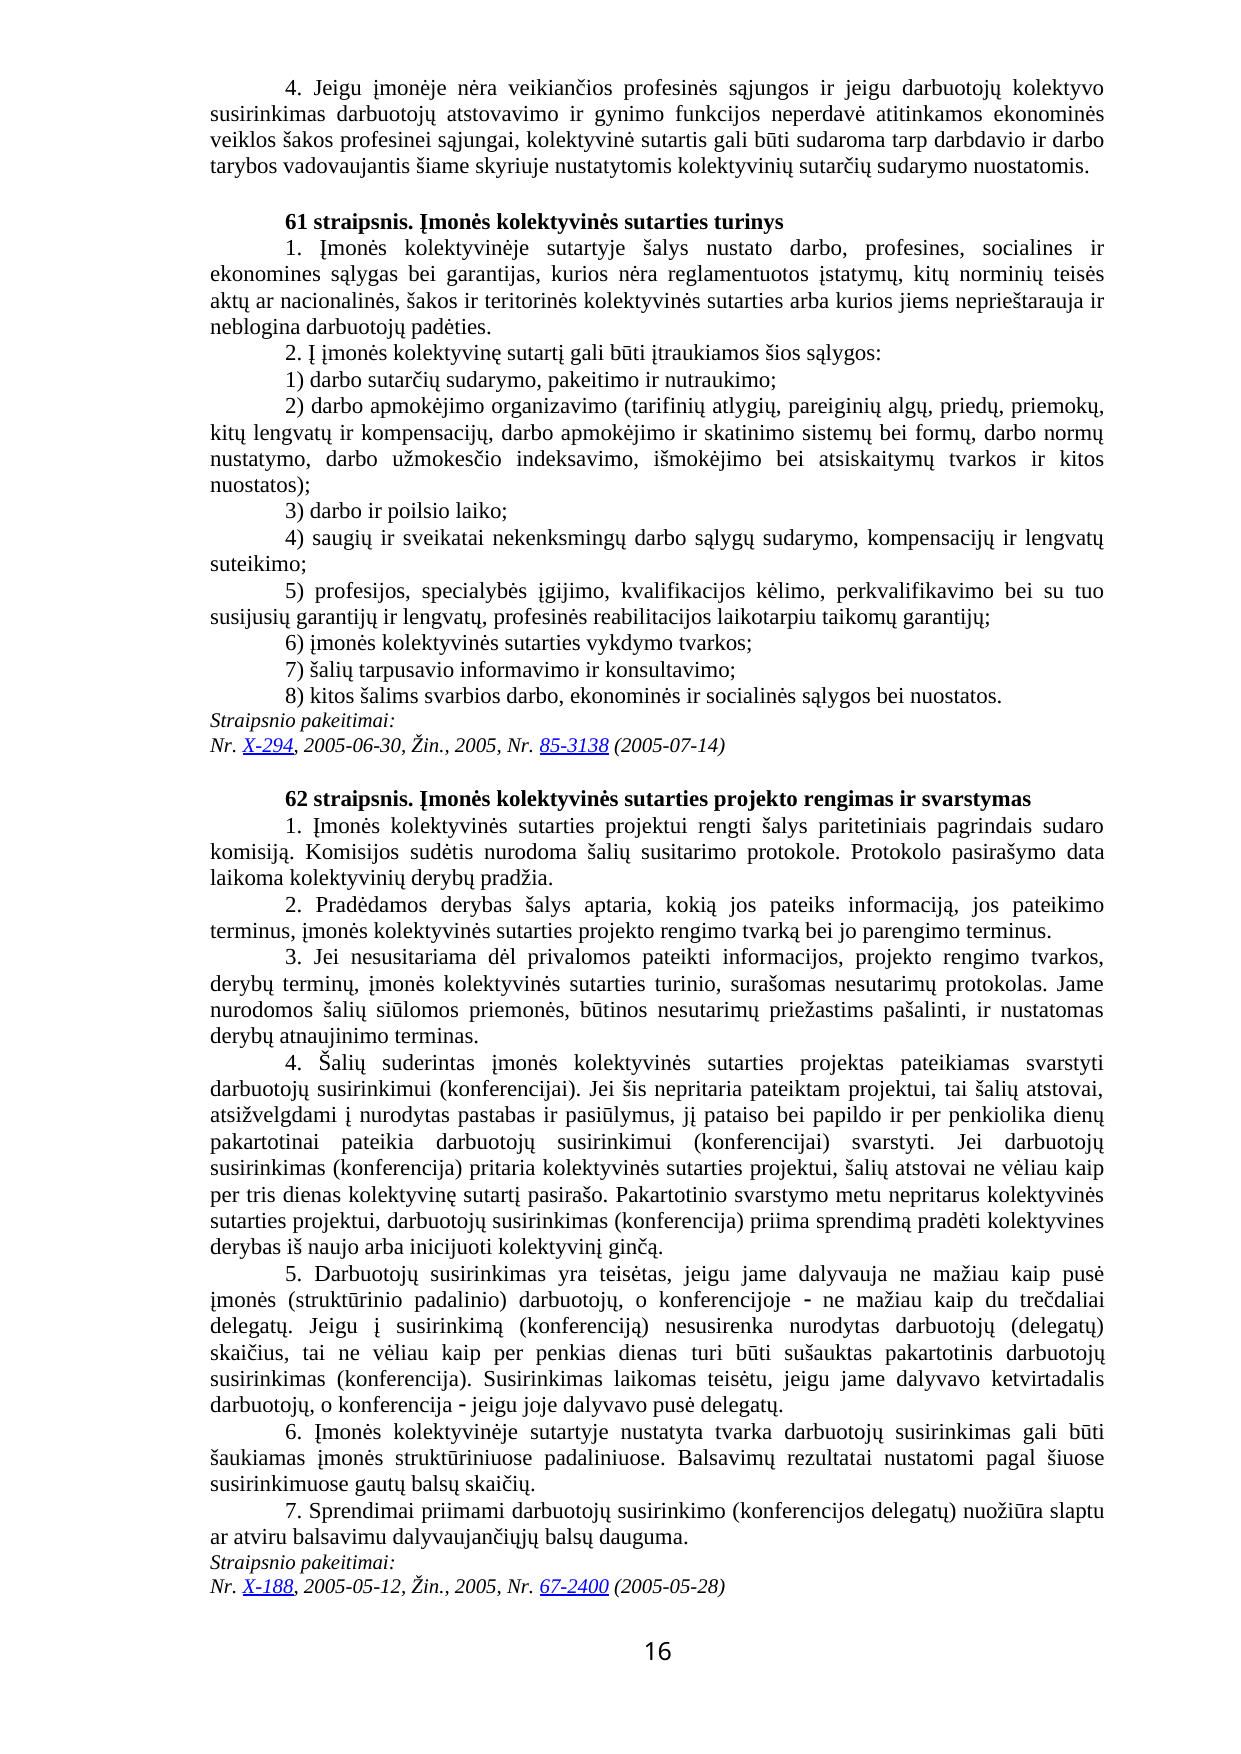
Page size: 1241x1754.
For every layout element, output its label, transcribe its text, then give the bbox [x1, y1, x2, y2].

text 1) darbo sutarčių sudarymo, pakeitimo ir nutraukimo; [210, 366, 1106, 392]
text 8) kitos šalims svarbios darbo, ekonominės ir socialinės sąlygos bei nuostatos. [210, 682, 1106, 708]
text 4. Jeigu įmonėje nėra veikiančios profesinės sąjungos ir jeigu darbuotojų kolektyvo susirinkimas darbuotojų atstovavimo ir gynimo funkcijos neperdavė atitinkamos ekonominės veiklos šakos profesinei sąjungai, kolektyvinė sutartis gali būti sudaroma tarp darbdavio ir darbo tarybos vadovaujantis šiame skyriuje nustatytomis kolektyvinių sutarčių sudarymo nuostatomis. [210, 73, 1106, 179]
text 1. Įmonės kolektyvinėje sutartyje šalys nustato darbo, profesines, socialines ir ekonomines sąlygas bei garantijas, kurios nėra reglamentuotos įstatymų, kitų norminių teisės aktų ar nacionalinės, šakos ir teritorinės kolektyvinės sutarties arba kurios jiems neprieštarauja ir neblogina darbuotojų padėties. [210, 234, 1106, 339]
text Straipsnio pakeitimai: [210, 708, 1106, 732]
text Nr. X-188, 2005-05-12, Žin., 2005, Nr. 67-2400 (2005-05-28) [210, 1574, 1106, 1598]
text 4. Šalių suderintas įmonės kolektyvinės sutarties projektas pateikiamas svarstyti darbuotojų susirinkimui (konferencijai). Jei šis nepritaria pateiktam projektui, tai šalių atstovai, atsižvelgdami į nurodytas pastabas ir pasiūlymus, jį pataiso bei papildo ir per penkiolika dienų pakartotinai pateikia darbuotojų susirinkimui (konferencijai) svarstyti. Jei darbuotojų susirinkimas (konferencija) pritaria kolektyvinės sutarties projektui, šalių atstovai ne vėliau kaip per tris dienas kolektyvinę sutartį pasirašo. Pakartotinio svarstymo metu nepritarus kolektyvinės sutarties projektui, darbuotojų susirinkimas (konferencija) priima sprendimą pradėti kolektyvines derybas iš naujo arba inicijuoti kolektyvinį ginčą. [210, 1049, 1106, 1260]
text Straipsnio pakeitimai: [210, 1549, 1106, 1574]
text 7. Sprendimai priimami darbuotojų susirinkimo (konferencijos delegatų) nuožiūra slaptu ar atviru balsavimu dalyvaujančiųjų balsų dauguma. [210, 1497, 1106, 1549]
text 6. įmonės kolektyvinėje sutartyje nustatyta tvarka darbuotojų susirinkimas gali būti šaukiamas įmonės struktūriniuose padaliniuose. Balsavimų rezultatai nustatomi pagal šiuose susirinkimuose gautų balsų skaičių. [210, 1418, 1106, 1497]
text 5. Darbuotojų susirinkimas yra teisėtas, jeigu jame dalyvauja ne mažiau kaip pusė įmonės (struktūrinio padalinio) darbuotojų, o konferencijoje  ne mažiau kaip du trečdaliai delegatų. Jeigu į susirinkimą (konferenciją) nesusirenka nurodytas darbuotojų (delegatų) skaičius, tai ne vėliau kaip per penkias dienas turi būti sušauktas pakartotinis darbuotojų susirinkimas (konferencija). Susirinkimas laikomas teisėtu, jeigu jame dalyvavo ketvirtadalis darbuotojų, o konferencija  jeigu joje dalyvavo pusė delegatų. [210, 1260, 1106, 1418]
text 3) darbo ir poilsio laiko; [210, 498, 1106, 524]
text 2. Į įmonės kolektyvinę sutartį gali būti įtraukiamos šios sąlygos: [210, 339, 1106, 366]
text 2) darbo apmokėjimo organizavimo (tarifinių atlygių, pareiginių algų, priedų, priemokų, kitų lengvatų ir kompensacijų, darbo apmokėjimo ir skatinimo sistemų bei formų, darbo normų nustatymo, darbo užmokesčio indeksavimo, išmokėjimo bei atsiskaitymų tvarkos ir kitos nuostatos); [210, 392, 1106, 498]
text 7) šalių tarpusavio informavimo ir konsultavimo; [210, 656, 1106, 682]
text Nr. X-294, 2005-06-30, Žin., 2005, Nr. 85-3138 (2005-07-14) [210, 732, 1106, 757]
text 6) įmonės kolektyvinės sutarties vykdymo tvarkos; [210, 629, 1106, 656]
text 5) profesijos, specialybės įgijimo, kvalifikacijos kėlimo, perkvalifikavimo bei su tuo susijusių garantijų ir lengvatų, profesinės reabilitacijos laikotarpiu taikomų garantijų; [210, 577, 1106, 629]
text 3. Jei nesusitariama dėl privalomos pateikti informacijos, projekto rengimo tvarkos, derybų terminų, įmonės kolektyvinės sutarties turinio, surašomas nesutarimų protokolas. Jame nurodomos šalių siūlomos priemonės, būtinos nesutarimų priežastims pašalinti, ir nustatomas derybų atnaujinimo terminas. [210, 943, 1106, 1049]
text 4) saugių ir sveikatai nekenksmingų darbo sąlygų sudarymo, kompensacijų ir lengvatų suteikimo; [210, 524, 1106, 577]
text 61 straipsnis. Įmonės kolektyvinės sutarties turinys [210, 208, 1106, 234]
text 1. Įmonės kolektyvinės sutarties projektui rengti šalys paritetiniais pagrindais sudaro komisiją. Komisijos sudėtis nurodoma šalių susitarimo protokole. Protokolo pasirašymo data laikoma kolektyvinių derybų pradžia. [210, 812, 1106, 891]
text 62 straipsnis. Įmonės kolektyvinės sutarties projekto rengimas ir svarstymas [285, 785, 1106, 812]
text 2. Pradėdamos derybas šalys aptaria, kokią jos pateiks informaciją, jos pateikimo terminus, įmonės kolektyvinės sutarties projekto rengimo tvarką bei jo parengimo terminus. [210, 891, 1106, 943]
